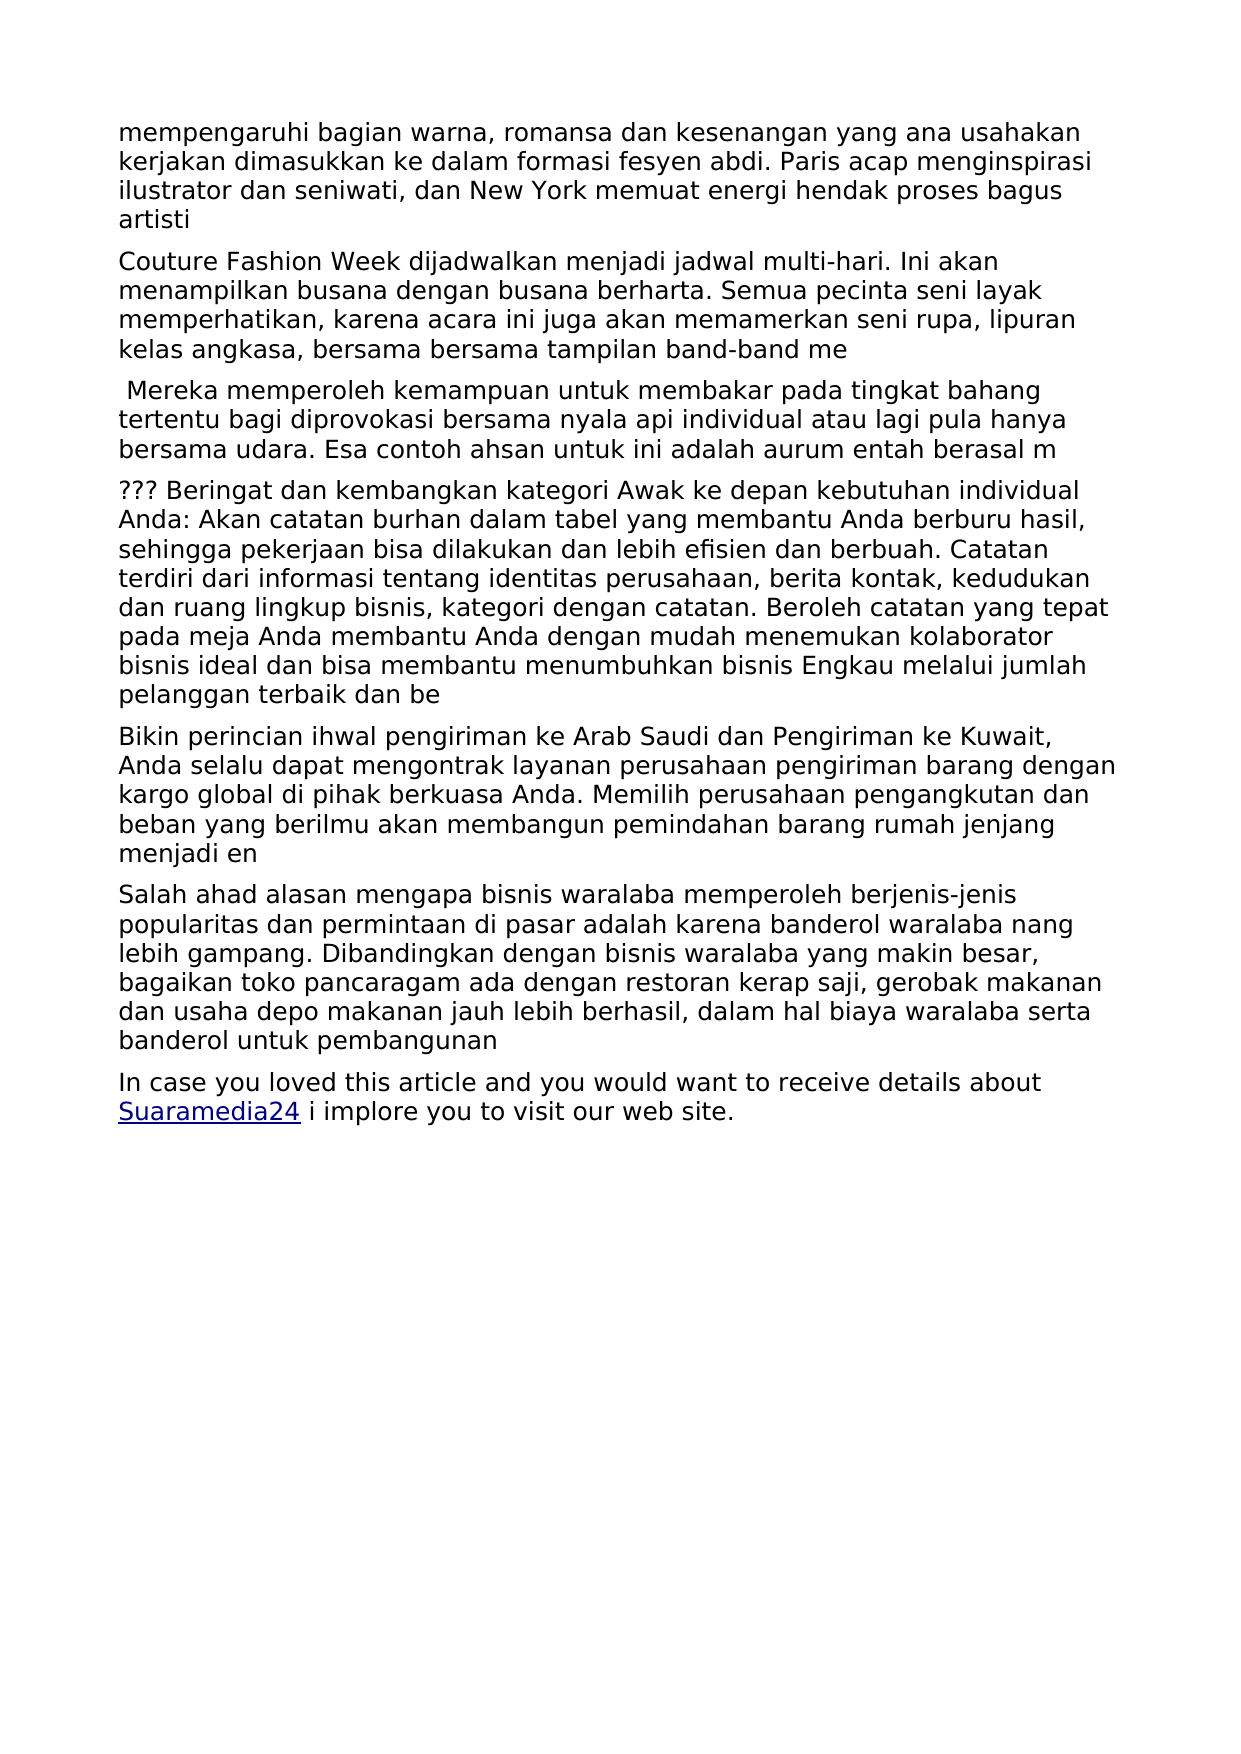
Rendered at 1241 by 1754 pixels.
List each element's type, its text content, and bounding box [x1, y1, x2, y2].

text In case you loved this article and you would want to receive details about Suaramedia24 i implore you to visit our web site. [118, 1068, 1122, 1126]
text mempengaruhi bagian warna, romansa dan kesenangan yang ana usahakan kerjakan dimasukkan ke dalam formasi fesyen abdi. Paris acap menginspirasi ilustrator dan seniwati, dan New York memuat energi hendak proses bagus artisti [118, 118, 1122, 235]
text Bikin perincian ihwal pengiriman ke Arab Saudi dan Pengiriman ke Kuwait, Anda selalu dapat mengontrak layanan perusahaan pengiriman barang dengan kargo global di pihak berkuasa Anda. Memilih perusahaan pengangkutan dan beban yang berilmu akan membangun pemindahan barang rumah jenjang menjadi en [118, 722, 1122, 868]
text Mereka memperoleh kemampuan untuk membakar pada tingkat bahang tertentu bagi diprovokasi bersama nyala api individual atau lagi pula hanya bersama udara. Esa contoh ahsan untuk ini adalah aurum entah berasal m [118, 376, 1122, 464]
text Salah ahad alasan mengapa bisnis waralaba memperoleh berjenis-jenis popularitas dan permintaan di pasar adalah karena banderol waralaba nang lebih gampang. Dibandingkan dengan bisnis waralaba yang makin besar, bagaikan toko pancaragam ada dengan restoran kerap saji, gerobak makanan dan usaha depo makanan jauh lebih berhasil, dalam hal biaya waralaba serta banderol untuk pembangunan [118, 881, 1122, 1056]
text ??? Beringat dan kembangkan kategori Awak ke depan kebutuhan individual Anda: Akan catatan burhan dalam tabel yang membantu Anda berburu hasil, sehingga pekerjaan bisa dilakukan dan lebih efisien dan berbuah. Catatan terdiri dari informasi tentang identitas perusahaan, berita kontak, kedudukan dan ruang lingkup bisnis, kategori dengan catatan. Beroleh catatan yang tepat pada meja Anda membantu Anda dengan mudah menemukan kolaborator bisnis ideal dan bisa membantu menumbuhkan bisnis Engkau melalui jumlah pelanggan terbaik dan be [118, 476, 1122, 710]
text Couture Fashion Week dijadwalkan menjadi jadwal multi-hari. Ini akan menampilkan busana dengan busana berharta. Semua pecinta seni layak memperhatikan, karena acara ini juga akan memamerkan seni rupa, lipuran kelas angkasa, bersama bersama tampilan band-band me [118, 247, 1122, 364]
